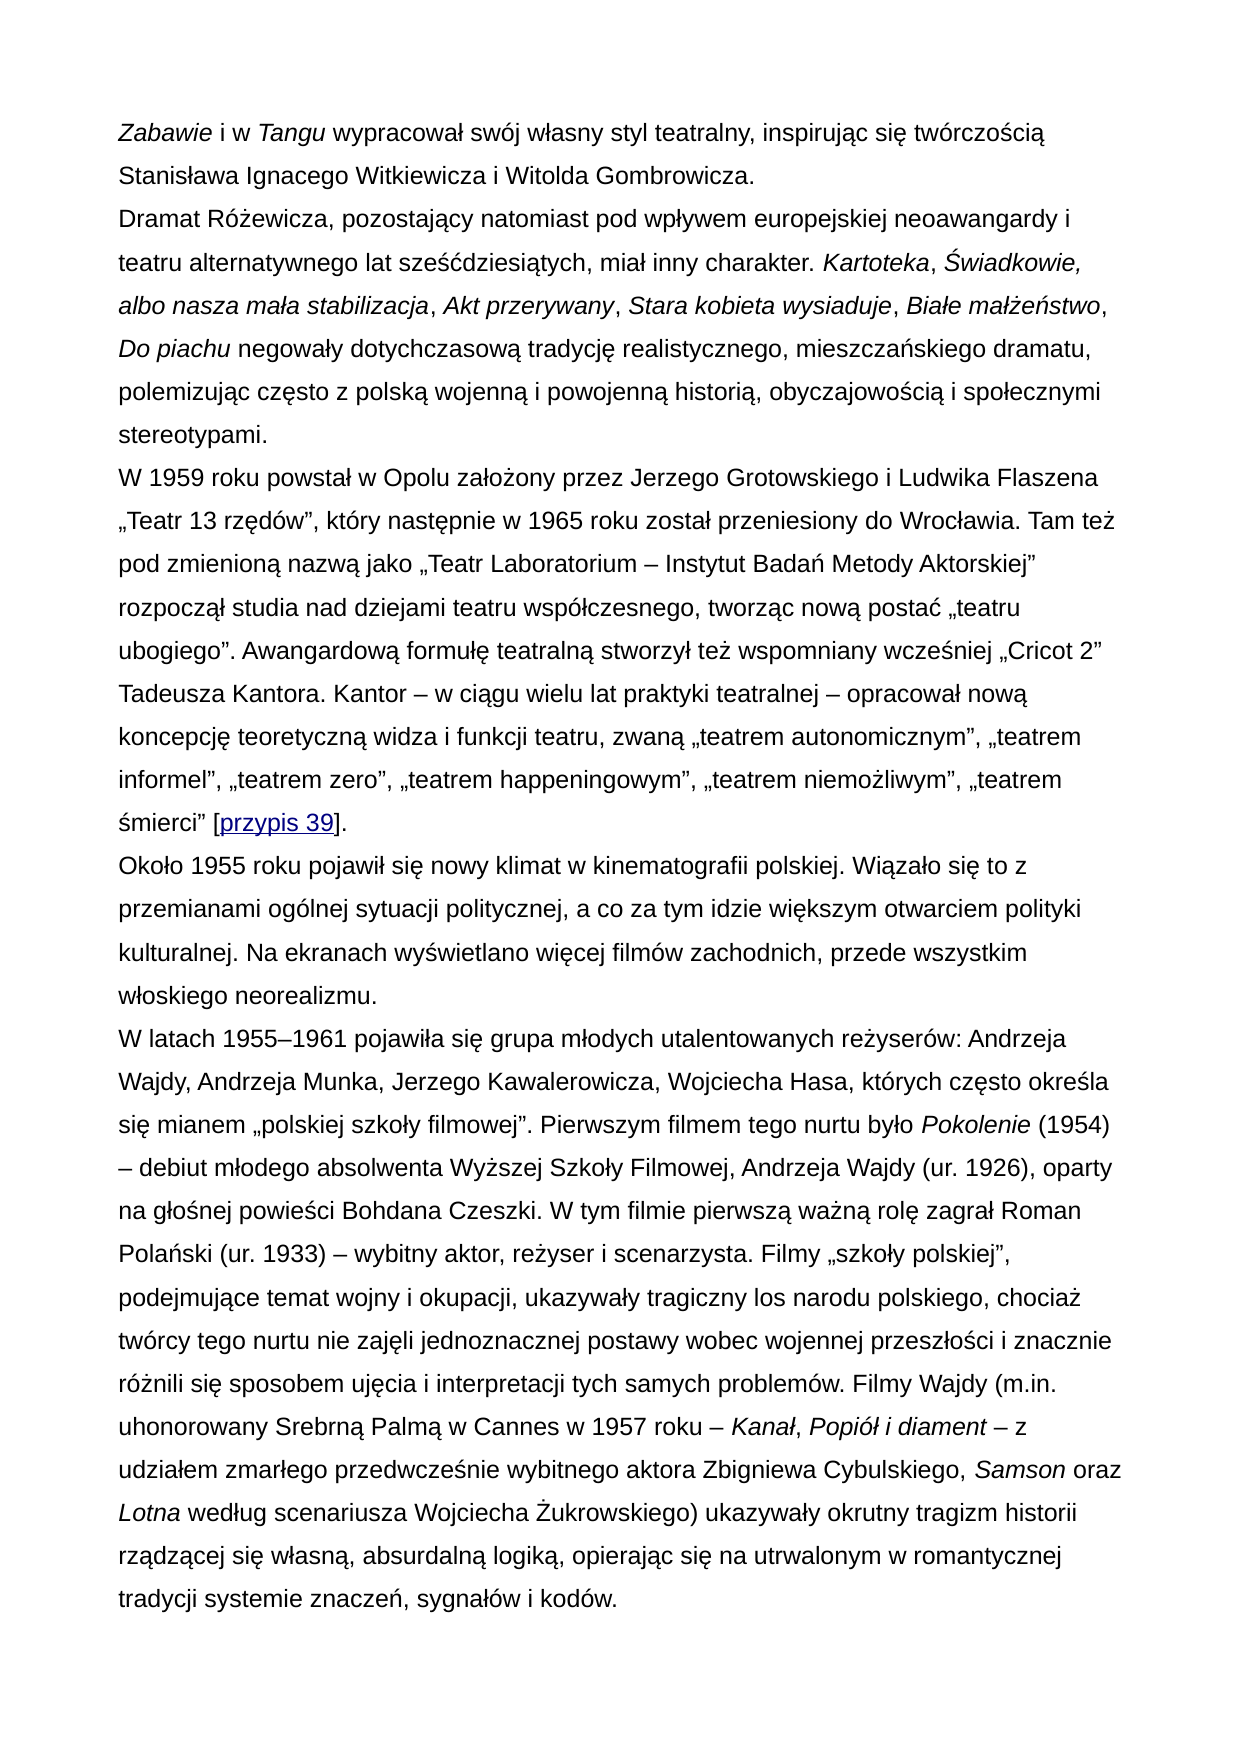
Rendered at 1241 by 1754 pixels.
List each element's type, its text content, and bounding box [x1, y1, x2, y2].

text Około 1955 roku pojawił się nowy klimat w kinematografii polskiej. Wiązało się to z przemianami ogólnej sytuacji politycznej, a co za tym idzie większym otwarciem polityki kulturalnej. Na ekranach wyświetlano więcej filmów zachodnich, przede wszystkim włoskiego neorealizmu. [118, 851, 1122, 1009]
text W 1959 roku powstał w Opolu założony przez Jerzego Grotowskiego i Ludwika Flaszena „Teatr 13 rzędów”, który następnie w 1965 roku został przeniesiony do Wrocławia. Tam też pod zmienioną nazwą jako „Teatr Laboratorium – Instytut Badań Metody Aktorskiej” rozpoczął studia nad dziejami teatru współczesnego, tworząc nową postać „teatru ubogiego”. Awangardową formułę teatralną stworzył też wspomniany wcześniej „Cricot 2” Tadeusza Kantora. Kantor – w ciągu wielu lat praktyki teatralnej – opracował nową koncepcję teoretyczną widza i funkcji teatru, zwaną „teatrem autonomicznym”, „teatrem informel”, „teatrem zero”, „teatrem happeningowym”, „teatrem niemożliwym”, „teatrem śmierci” [przypis 39]. [118, 463, 1122, 837]
text W latach 1955–1961 pojawiła się grupa młodych utalentowanych reżyserów: Andrzeja Wajdy, Andrzeja Munka, Jerzego Kawalerowicza, Wojciecha Hasa, których często określa się mianem „polskiej szkoły filmowej”. Pierwszym filmem tego nurtu było Pokolenie (1954) – debiut młodego absolwenta Wyższej Szkoły Filmowej, Andrzeja Wajdy (ur. 1926), oparty na głośnej powieści Bohdana Czeszki. W tym filmie pierwszą ważną rolę zagrał Roman Polański (ur. 1933) – wybitny aktor, reżyser i scenarzysta. Filmy „szkoły polskiej”, podejmujące temat wojny i okupacji, ukazywały tragiczny los narodu polskiego, chociaż twórcy tego nurtu nie zajęli jednoznacznej postawy wobec wojennej przeszłości i znacznie różnili się sposobem ujęcia i interpretacji tych samych problemów. Filmy Wajdy (m.in. uhonorowany Srebrną Palmą w Cannes w 1957 roku – Kanał, Popiół i diament – z udziałem zmarłego przedwcześnie wybitnego aktora Zbigniewa Cybulskiego, Samson oraz Lotna według scenariusza Wojciecha Żukrowskiego) ukazywały okrutny tragizm historii rządzącej się własną, absurdalną logiką, opierając się na utrwalonym w romantycznej tradycji systemie znaczeń, sygnałów i kodów. [118, 1024, 1122, 1613]
text Zabawie i w Tangu wypracował swój własny styl teatralny, inspirując się twórczością Stanisława Ignacego Witkiewicza i Witolda Gombrowicza. [118, 118, 1122, 190]
text Dramat Różewicza, pozostający natomiast pod wpływem europejskiej neoawangardy i teatru alternatywnego lat sześćdziesiątych, miał inny charakter. Kartoteka, Świadkowie, albo nasza mała stabilizacja, Akt przerywany, Stara kobieta wysiaduje, Białe małżeństwo, Do piachu negowały dotychczasową tradycję realistycznego, mieszczańskiego dramatu, polemizując często z polską wojenną i powojenną historią, obyczajowością i społecznymi stereotypami. [118, 204, 1122, 449]
